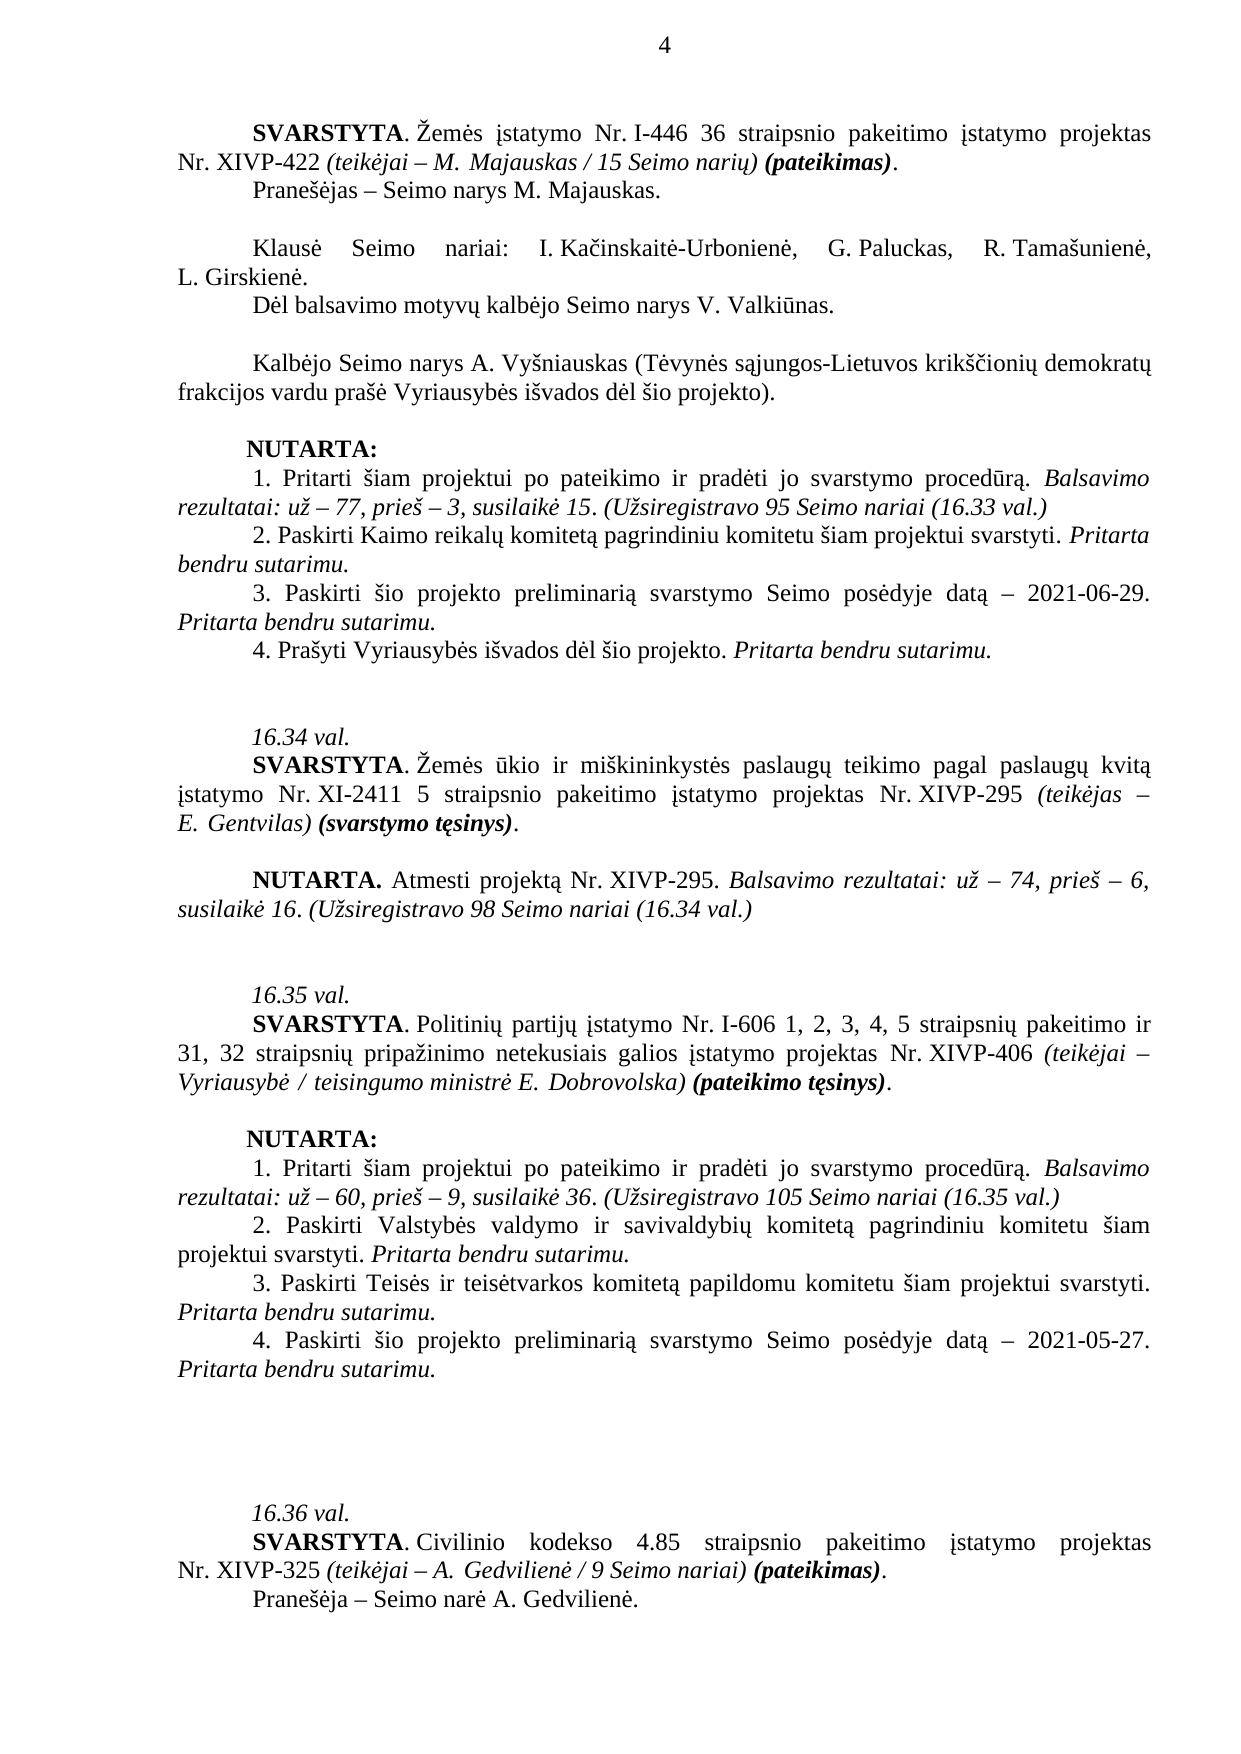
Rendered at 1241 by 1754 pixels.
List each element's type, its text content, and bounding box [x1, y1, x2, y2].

text NUTARTA. Atmesti projektą Nr. XIVP-295. Balsavimo rezultatai: už – 74, prieš – 6, susilaikė 16. (Užsiregistravo 98 Seimo nariai (16.34 val.) [177, 866, 1152, 923]
text Klausė Seimo nariai: I. Kačinskaitė-Urbonienė, G. Paluckas, R. Tamašunienė, L. Girskienė. [177, 233, 1152, 291]
text SVARSTYTA. Politinių partijų įstatymo Nr. I-606 1, 2, 3, 4, 5 straipsnių pakeitimo ir 31, 32 straipsnių pripažinimo netekusiais galios įstatymo projektas Nr. XIVP-406 (teikėjai – Vyriausybė / teisingumo ministrė E. Dobrovolska) (pateikimo tęsinys). [177, 1009, 1152, 1096]
text SVARSTYTA. Žemės ūkio ir miškininkystės paslaugų teikimo pagal paslaugų kvitą įstatymo Nr. XI-2411 5 straipsnio pakeitimo įstatymo projektas Nr. XIVP-295 (teikėjas – E. Gentvilas) (svarstymo tęsinys). [177, 751, 1152, 837]
text 3. Paskirti šio projekto preliminarią svarstymo Seimo posėdyje datą – 2021-06-29. Pritarta bendru sutarimu. [177, 578, 1152, 636]
text SVARSTYTA. Žemės įstatymo Nr. I-446 36 straipsnio pakeitimo įstatymo projektas Nr. XIVP-422 (teikėjai – M. Majauskas / 15 Seimo narių) (pateikimas). [177, 118, 1152, 176]
text 16.34 val. [177, 722, 1152, 751]
text 2. Paskirti Kaimo reikalų komitetą pagrindiniu komitetu šiam projektui svarstyti. Pritarta bendru sutarimu. [177, 521, 1152, 578]
text 3. Paskirti Teisės ir teisėtvarkos komitetą papildomu komitetu šiam projektui svarstyti. Pritarta bendru sutarimu. [177, 1268, 1152, 1326]
text 4. Paskirti šio projekto preliminarią svarstymo Seimo posėdyje datą – 2021-05-27. Pritarta bendru sutarimu. [177, 1326, 1152, 1383]
text NUTARTA: [177, 434, 1152, 463]
text SVARSTYTA. Civilinio kodekso 4.85 straipsnio pakeitimo įstatymo projektas Nr. XIVP-325 (teikėjai – A. Gedvilienė / 9 Seimo nariai) (pateikimas). [177, 1527, 1152, 1584]
text 4. Prašyti Vyriausybės išvados dėl šio projekto. Pritarta bendru sutarimu. [177, 636, 1152, 664]
text 2. Paskirti Valstybės valdymo ir savivaldybių komitetą pagrindiniu komitetu šiam projektui svarstyti. Pritarta bendru sutarimu. [177, 1211, 1152, 1268]
text Pranešėjas – Seimo narys M. Majauskas. [177, 176, 1152, 204]
text 1. Pritarti šiam projektui po pateikimo ir pradėti jo svarstymo procedūrą. Balsavimo rezultatai: už – 77, prieš – 3, susilaikė 15. (Užsiregistravo 95 Seimo nariai (16.33 val.) [177, 463, 1152, 521]
text Pranešėja – Seimo narė A. Gedvilienė. [177, 1584, 1152, 1613]
text NUTARTA: [177, 1124, 1152, 1153]
text Kalbėjo Seimo narys A. Vyšniauskas (Tėvynės sąjungos-Lietuvos krikščionių demokratų frakcijos vardu prašė Vyriausybės išvados dėl šio projekto). [177, 348, 1152, 406]
text 1. Pritarti šiam projektui po pateikimo ir pradėti jo svarstymo procedūrą. Balsavimo rezultatai: už – 60, prieš – 9, susilaikė 36. (Užsiregistravo 105 Seimo nariai (16.35 val.) [177, 1153, 1152, 1211]
text 16.36 val. [177, 1498, 1152, 1527]
text Dėl balsavimo motyvų kalbėjo Seimo narys V. Valkiūnas. [177, 291, 1152, 319]
text 16.35 val. [177, 981, 1152, 1009]
